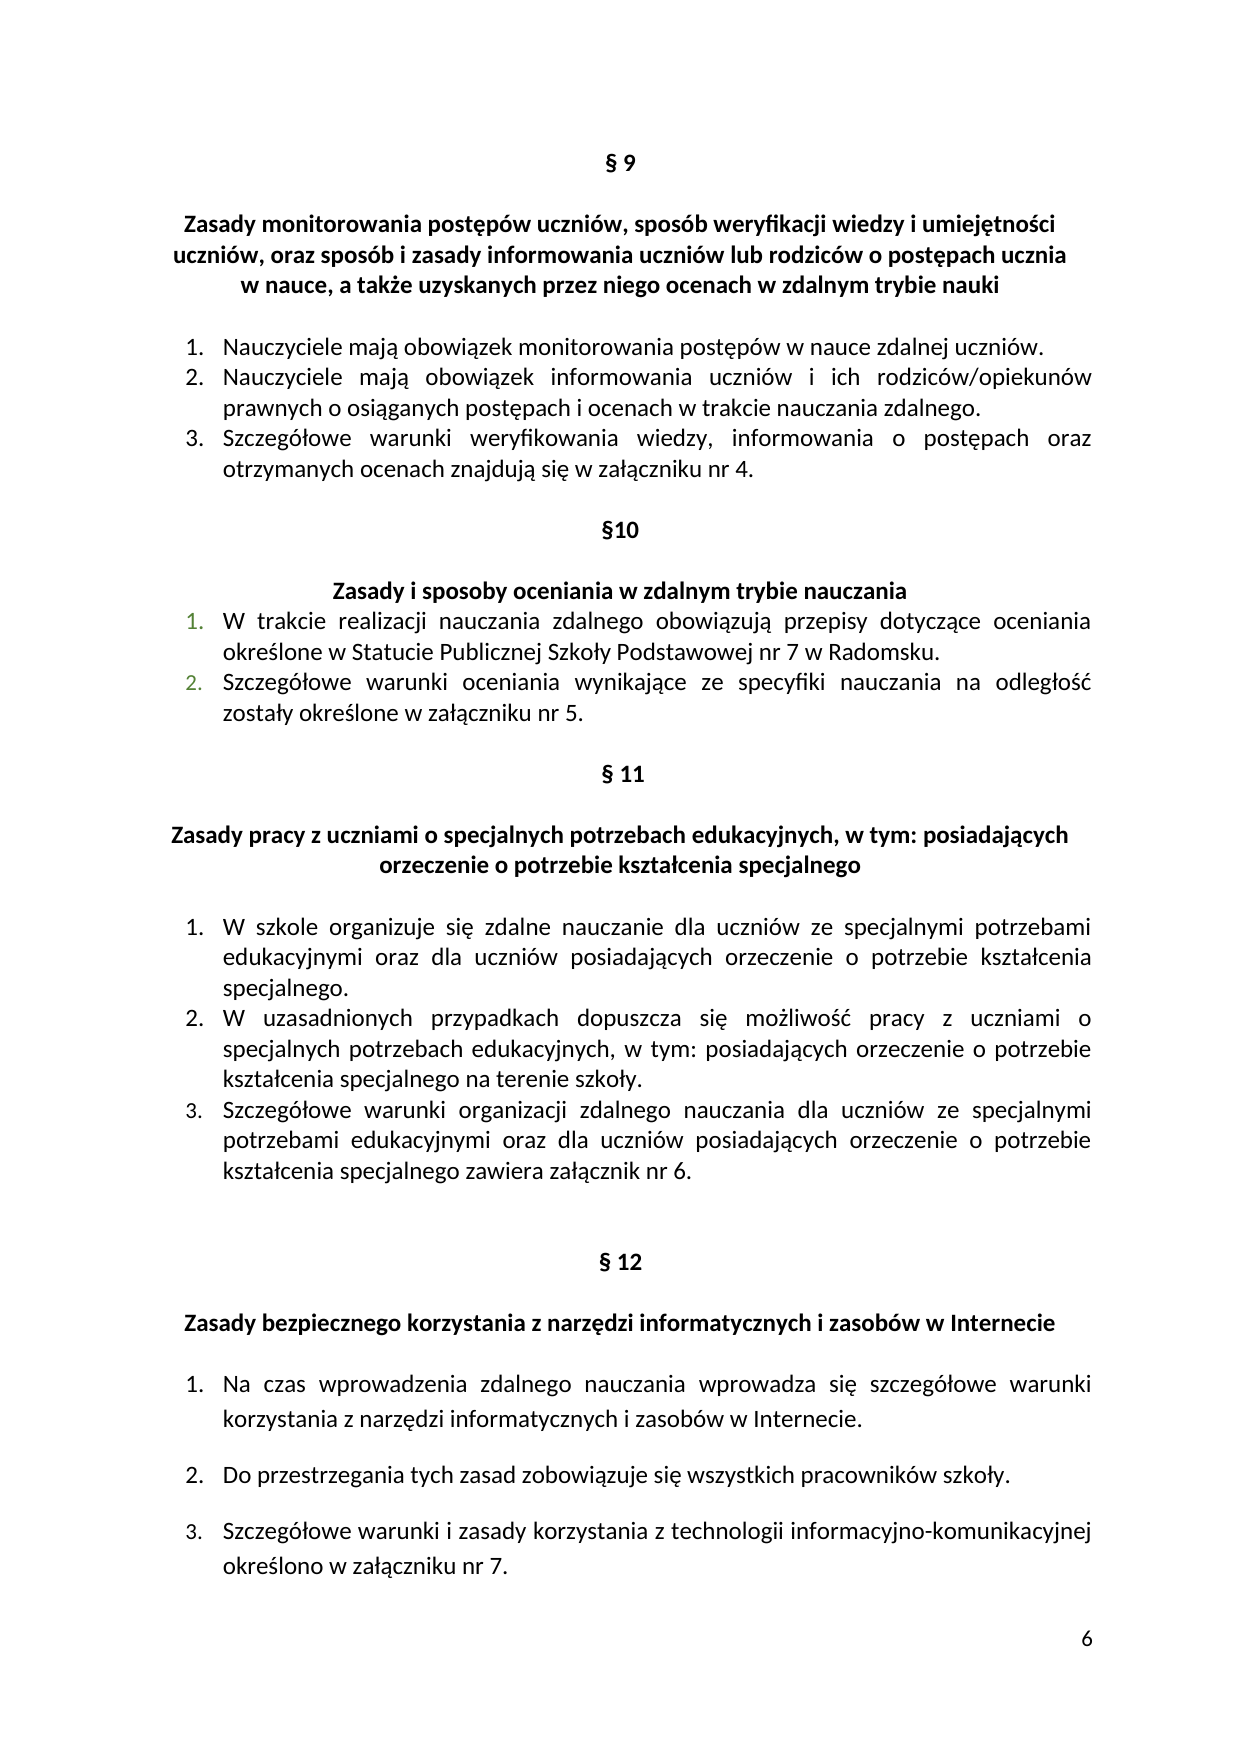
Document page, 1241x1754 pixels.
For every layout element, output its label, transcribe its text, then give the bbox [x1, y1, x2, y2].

list Szczegółowe warunki weryfikowania wiedzy, informowania o postępach oraz otrzymanych ocenach znajdują się w załączniku nr 4. [185, 422, 1093, 483]
text § 12 [148, 1246, 1093, 1277]
text Zasady pracy z uczniami o specjalnych potrzebach edukacyjnych, w tym: posiadających orzeczenie o potrzebie kształcenia specjalnego [148, 819, 1093, 880]
text § 11 [148, 758, 1093, 788]
text Zasady bezpiecznego korzystania z narzędzi informatycznych i zasobów w Internecie [148, 1307, 1093, 1338]
list Nauczyciele mają obowiązek monitorowania postępów w nauce zdalnej uczniów. [185, 331, 1093, 361]
list W uzasadnionych przypadkach dopuszcza się możliwość pracy z uczniami o specjalnych potrzebach edukacyjnych, w tym: posiadających orzeczenie o potrzebie kształcenia specjalnego na terenie szkoły. [185, 1002, 1093, 1094]
text Zasady monitorowania postępów uczniów, sposób weryfikacji wiedzy i umiejętności uczniów, oraz sposób i zasady informowania uczniów lub rodziców o postępach ucznia w nauce, a także uzyskanych przez niego ocenach w zdalnym trybie nauki [148, 209, 1093, 300]
text § 9 [148, 148, 1093, 178]
list W szkole organizuje się zdalne nauczanie dla uczniów ze specjalnymi potrzebami edukacyjnymi oraz dla uczniów posiadających orzeczenie o potrzebie kształcenia specjalnego. [185, 911, 1093, 1002]
list Szczegółowe warunki oceniania wynikające ze specyfiki nauczania na odległość zostały określone w załączniku nr 5. [185, 666, 1093, 727]
text §10 [148, 514, 1093, 544]
list Na czas wprowadzenia zdalnego nauczania wprowadza się szczegółowe warunki korzystania z narzędzi informatycznych i zasobów w Internecie. [185, 1368, 1093, 1434]
list Do przestrzegania tych zasad zobowiązuje się wszystkich pracowników szkoły. [185, 1459, 1093, 1490]
text Zasady i sposoby oceniania w zdalnym trybie nauczania [148, 575, 1093, 605]
list W trakcie realizacji nauczania zdalnego obowiązują przepisy dotyczące oceniania określone w Statucie Publicznej Szkoły Podstawowej nr 7 w Radomsku. [185, 605, 1093, 666]
list Szczegółowe warunki i zasady korzystania z technologii informacyjno-komunikacyjnej określono w załączniku nr 7. [185, 1515, 1093, 1581]
list Szczegółowe warunki organizacji zdalnego nauczania dla uczniów ze specjalnymi potrzebami edukacyjnymi oraz dla uczniów posiadających orzeczenie o potrzebie kształcenia specjalnego zawiera załącznik nr 6. [185, 1094, 1093, 1185]
list Nauczyciele mają obowiązek informowania uczniów i ich rodziców/opiekunów prawnych o osiąganych postępach i ocenach w trakcie nauczania zdalnego. [185, 361, 1093, 422]
